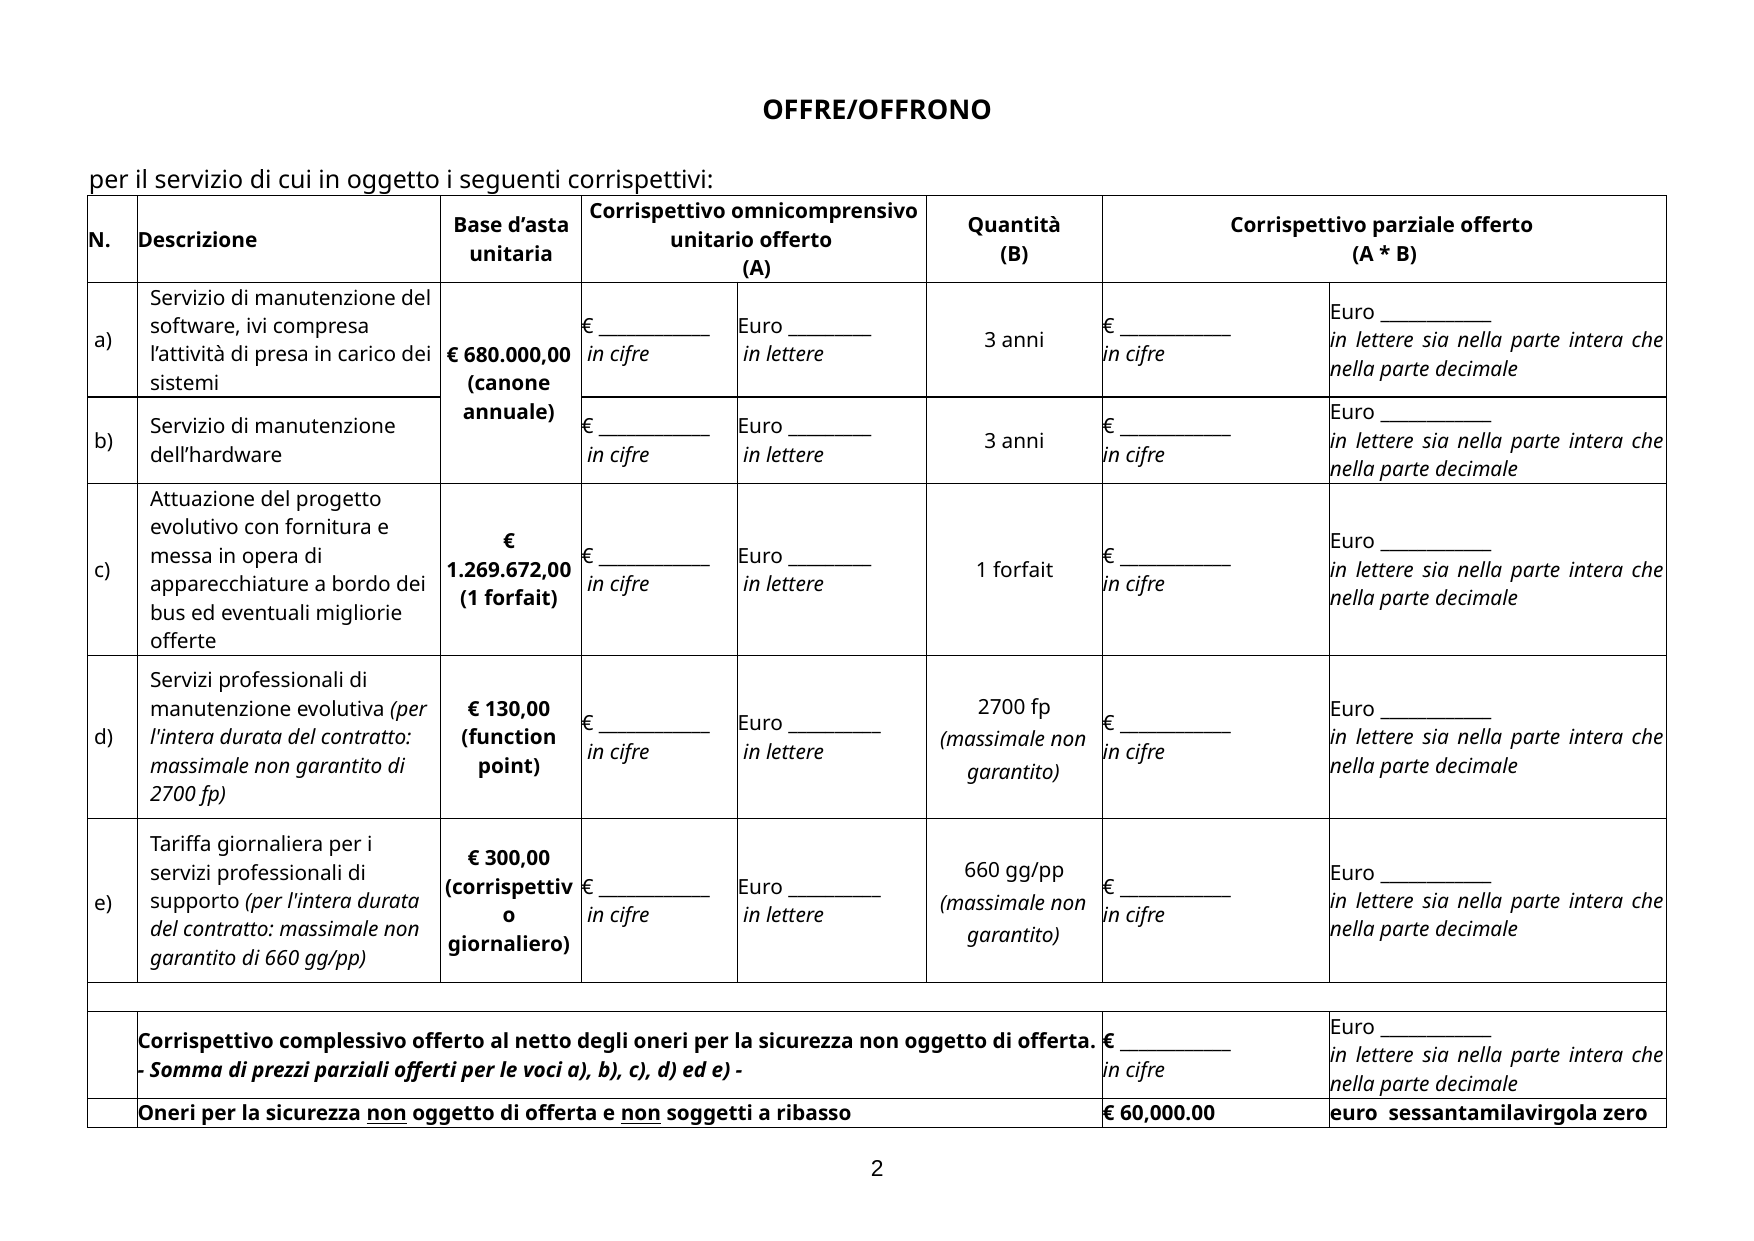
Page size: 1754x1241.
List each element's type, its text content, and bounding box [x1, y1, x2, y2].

table_cell e) [88, 819, 137, 982]
table_cell Servizi professionali di manutenzione evolutiva (per l'intera durata del contratto: massimale non garantito di 2700 fp) [138, 656, 440, 818]
table_cell Corrispettivo complessivo offerto al netto degli oneri per la sicurezza non oggetto di offerta. - Somma di prezzi parziali offerti per le voci a), b), c), d) ed e) - [138, 1012, 1102, 1097]
table_cell Servizio di manutenzione del software, ivi compresa l’attività di presa in carico dei sistemi [138, 283, 440, 396]
table_cell € ____________ in cifre [582, 656, 737, 818]
table_cell € 60.000,00 [1103, 1099, 1329, 1127]
table_cell € 130,00 (function point) [441, 656, 581, 818]
table_cell [88, 983, 1666, 1011]
table_cell € 1.269.672,00 (1 forfait) [441, 484, 581, 654]
table_cell € ____________ in cifre [582, 283, 737, 396]
table_cell 1 forfait [927, 484, 1102, 654]
table_cell 660 gg/pp (massimale non garantito) [927, 819, 1102, 982]
table_cell € 680.000,00 (canone annuale) [441, 283, 581, 483]
table_cell c) [88, 484, 137, 654]
table_cell € ____________ in cifre [1103, 1012, 1329, 1097]
table_cell € ____________ in cifre [1103, 819, 1329, 982]
table_header N. [88, 196, 137, 282]
table_cell Euro ____________ in lettere sia nella parte intera che nella parte decimale [1330, 484, 1666, 654]
table_cell Euro ____________ in lettere sia nella parte intera che nella parte decimale [1330, 1012, 1666, 1097]
table_cell Tariffa giornaliera per i servizi professionali di supporto (per l'intera durata del contratto: massimale non garantito di 660 gg/pp) [138, 819, 440, 982]
table_cell Attuazione del progetto evolutivo con fornitura e messa in opera di apparecchiature a bordo dei bus ed eventuali migliorie offerte [138, 484, 440, 654]
table_header Corrispettivo omnicomprensivo unitario offerto (A) [582, 196, 926, 282]
table_cell b) [88, 398, 137, 483]
table_cell Euro ____________ in lettere sia nella parte intera che nella parte decimale [1330, 819, 1666, 982]
table_cell Euro _________ in lettere [738, 398, 926, 483]
table_cell Euro __________ in lettere [738, 656, 926, 818]
table_cell € ____________ in cifre [582, 398, 737, 483]
table_cell Euro ____________ in lettere sia nella parte intera che nella parte decimale [1330, 283, 1666, 396]
table_cell Servizio di manutenzione dell’hardware [138, 398, 440, 483]
table_cell euro sessantamilavirgola zero [1330, 1099, 1666, 1127]
table_cell Euro _________ in lettere [738, 484, 926, 654]
table_cell € ____________ in cifre [1103, 484, 1329, 654]
table_header Quantità (B) [927, 196, 1102, 282]
table_cell Euro __________ in lettere [738, 819, 926, 982]
table_cell € ____________ in cifre [1103, 283, 1329, 396]
table_cell 3 anni [927, 283, 1102, 396]
table_cell € ____________ in cifre [1103, 656, 1329, 818]
table_header Descrizione [138, 196, 440, 282]
table_header Corrispettivo parziale offerto (A * B) [1103, 196, 1666, 282]
table_cell € 300,00 (corrispettivo giornaliero) [441, 819, 581, 982]
table_cell € ____________ in cifre [582, 819, 737, 982]
table_cell 2700 fp (massimale non garantito) [927, 656, 1102, 818]
table_cell Euro ____________ in lettere sia nella parte intera che nella parte decimale [1330, 398, 1666, 483]
table_cell € ____________ in cifre [582, 484, 737, 654]
table_header Base d’asta unitaria [441, 196, 581, 282]
table_cell Euro _________ in lettere [738, 283, 926, 396]
table_cell [88, 1099, 137, 1127]
table_cell Euro ____________ in lettere sia nella parte intera che nella parte decimale [1330, 656, 1666, 818]
table_cell a) [88, 283, 137, 396]
table_cell Oneri per la sicurezza non oggetto di offerta e non soggetti a ribasso [138, 1099, 1102, 1127]
table_cell d) [88, 656, 137, 818]
table_cell 3 anni [927, 398, 1102, 483]
table_cell € ____________ in cifre [1103, 398, 1329, 483]
text per il servizio di cui in oggetto i seguenti corrispettivi: [89, 161, 1665, 195]
text OFFRE/OFFRONO [89, 90, 1665, 127]
table_cell [88, 1012, 137, 1097]
